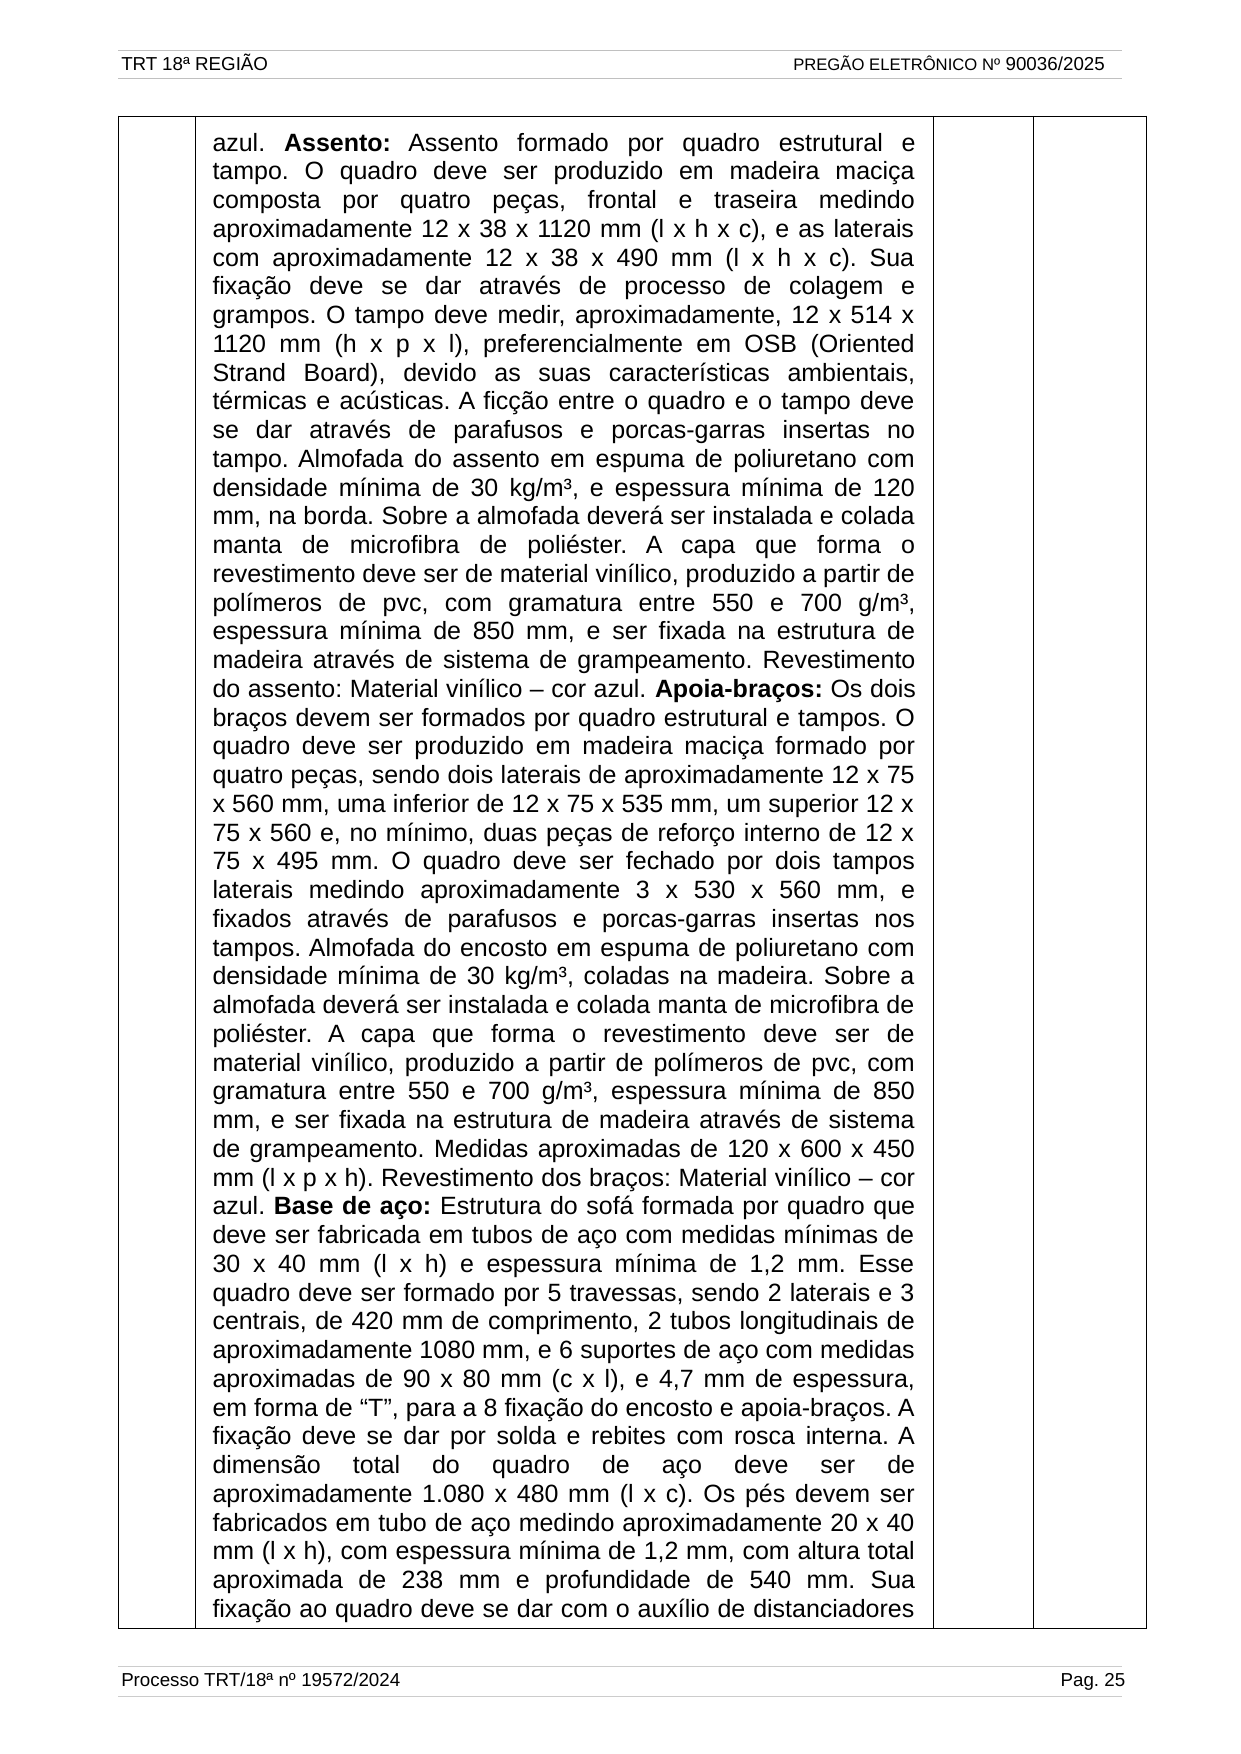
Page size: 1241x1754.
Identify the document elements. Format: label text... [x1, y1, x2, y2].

table_cell [934, 117, 1033, 1628]
table_cell [119, 117, 195, 1628]
table_cell azul. Assento: Assento formado por quadro estrutural e tampo. O quadro deve ser produzido em madeira maciça composta por quatro peças, frontal e traseira medindo aproximadamente 12 x 38 x 1120 mm (l x h x c), e as laterais com aproximadamente 12 x 38 x 490 mm (l x h x c). Sua fixação deve se dar através de processo de colagem e grampos. O tampo deve medir, aproximadamente, 12 x 514 x 1120 mm (h x p x l), preferencialmente em OSB (Oriented Strand Board), devido as suas características ambientais, térmicas e acústicas. A ficção entre o quadro e o tampo deve se dar através de parafusos e porcas-garras insertas no tampo. Almofada do assento em espuma de poliuretano com densidade mínima de 30 kg/m³, e espessura mínima de 120 mm, na borda. Sobre a almofada deverá ser instalada e colada manta de microfibra de poliéster. A capa que forma o revestimento deve ser de material vinílico, produzido a partir de polímeros de pvc, com gramatura entre 550 e 700 g/m³, espessura mínima de 850 mm, e ser fixada na estrutura de madeira através de sistema de grampeamento. Revestimento do assento: Material vinílico – cor azul. Apoia-braços: Os dois braços devem ser formados por quadro estrutural e tampos. O quadro deve ser produzido em madeira maciça formado por quatro peças, sendo dois laterais de aproximadamente 12 x 75 x 560 mm, uma inferior de 12 x 75 x 535 mm, um superior 12 x 75 x 560 e, no mínimo, duas peças de reforço interno de 12 x 75 x 495 mm. O quadro deve ser fechado por dois tampos laterais medindo aproximadamente 3 x 530 x 560 mm, e fixados através de parafusos e porcas-garras insertas nos tampos. Almofada do encosto em espuma de poliuretano com densidade mínima de 30 kg/m³, coladas na madeira. Sobre a almofada deverá ser instalada e colada manta de microfibra de poliéster. A capa que forma o revestimento deve ser de material vinílico, produzido a partir de polímeros de pvc, com gramatura entre 550 e 700 g/m³, espessura mínima de 850 mm, e ser fixada na estrutura de madeira através de sistema de grampeamento. Medidas aproximadas de 120 x 600 x 450 mm (l x p x h). Revestimento dos braços: Material vinílico – cor azul. Base de aço: Estrutura do sofá formada por quadro que deve ser fabricada em tubos de aço com medidas mínimas de 30 x 40 mm (l x h) e espessura mínima de 1,2 mm. Esse quadro deve ser formado por 5 travessas, sendo 2 laterais e 3 centrais, de 420 mm de comprimento, 2 tubos longitudinais de aproximadamente 1080 mm, e 6 suportes de aço com medidas aproximadas de 90 x 80 mm (c x l), e 4,7 mm de espessura, em forma de “T”, para a 8 fixação do encosto e apoia-braços. A fixação deve se dar por solda e rebites com rosca interna. A dimensão total do quadro de aço deve ser de aproximadamente 1.080 x 480 mm (l x c). Os pés devem ser fabricados em tubo de aço medindo aproximadamente 20 x 40 mm (l x h), com espessura mínima de 1,2 mm, com altura total aproximada de 238 mm e profundidade de 540 mm. Sua fixação ao quadro deve se dar com o auxílio de distanciadores [196, 117, 933, 1628]
table_cell [1034, 117, 1146, 1628]
